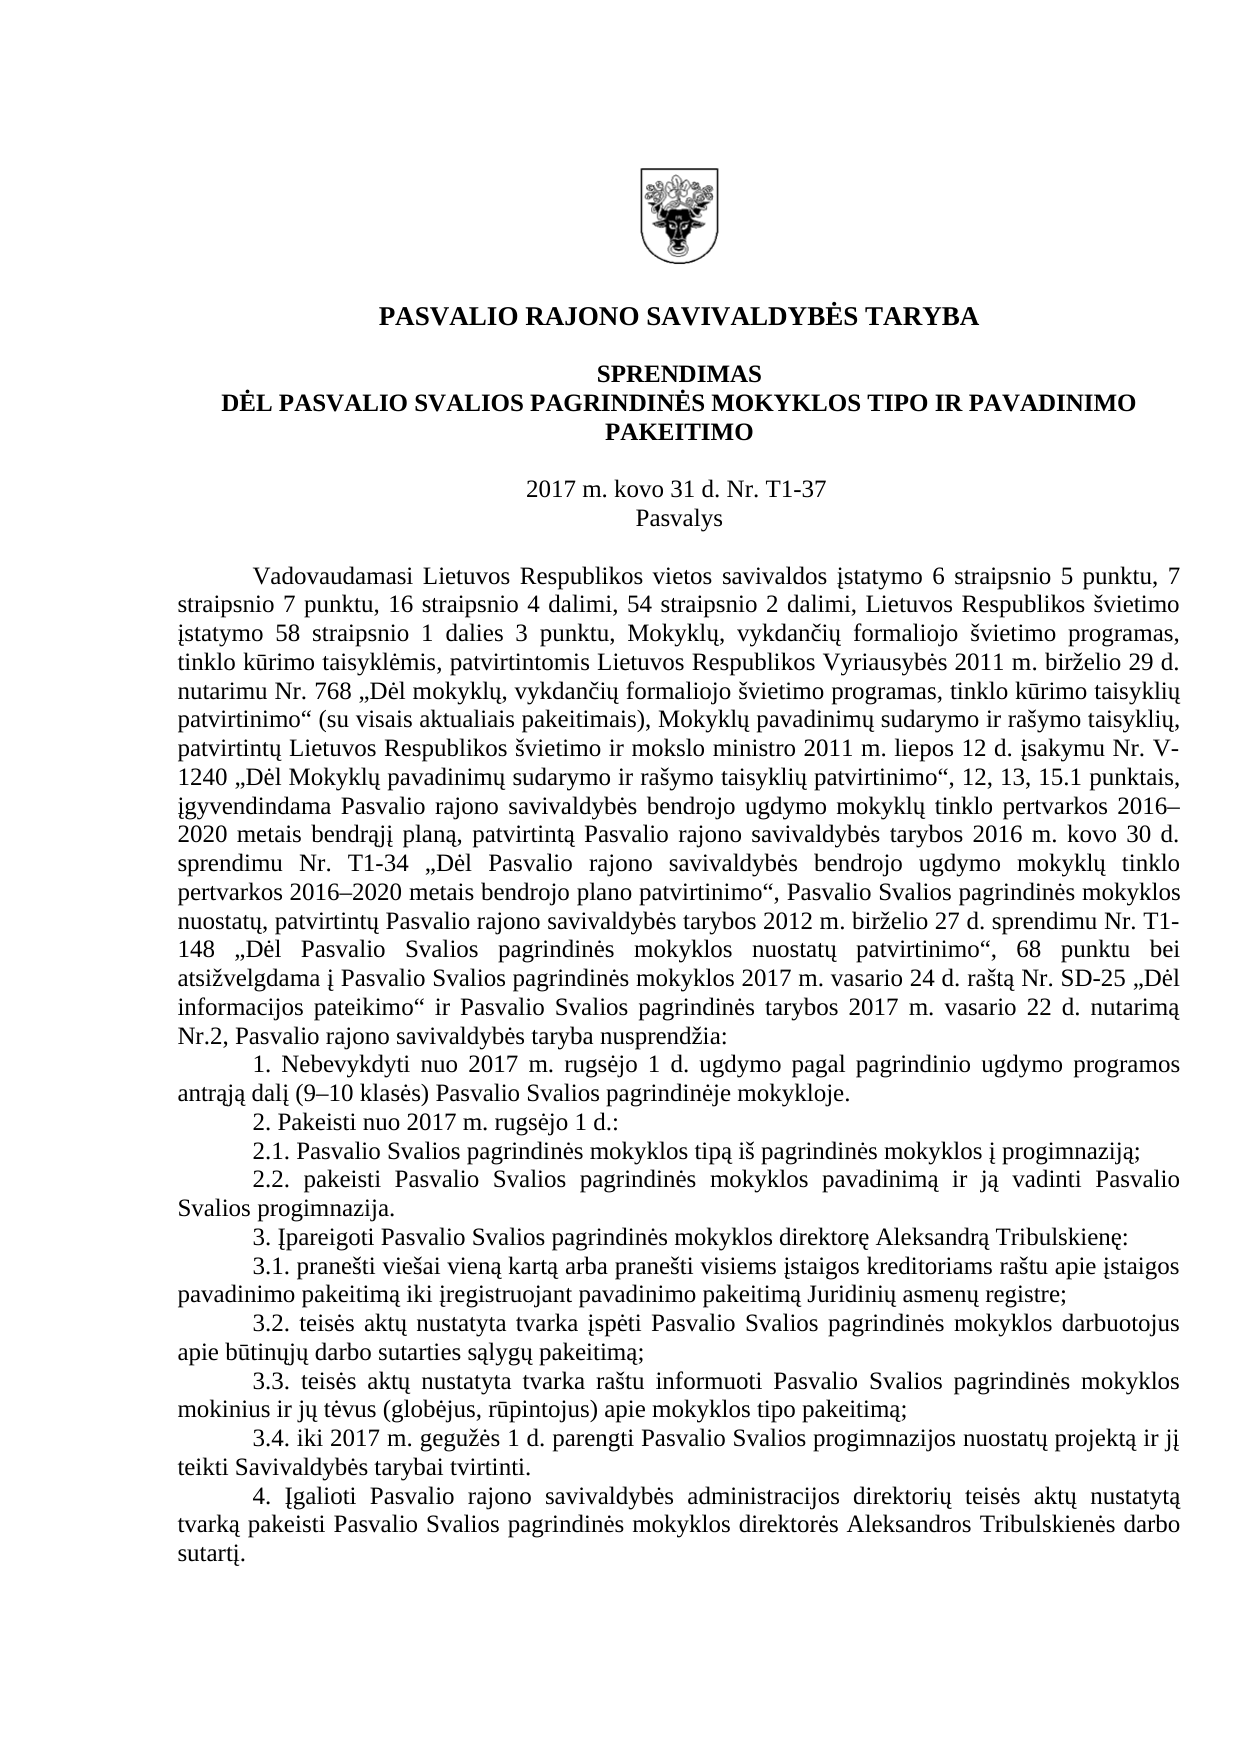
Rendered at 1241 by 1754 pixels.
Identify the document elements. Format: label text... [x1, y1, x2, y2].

text 2.1. Pasvalio Svalios pagrindinės mokyklos tipą iš pagrindinės mokyklos į progimnaziją; [177, 1136, 1181, 1164]
text Pasvalio rajono savivaldybės taryba [177, 300, 1181, 331]
text 3.2. teisės aktų nustatyta tvarka įspėti Pasvalio Svalios pagrindinės mokyklos darbuotojus apie būtinųjų darbo sutarties sąlygų pakeitimą; [177, 1308, 1181, 1366]
text 2.2. pakeisti Pasvalio Svalios pagrindinės mokyklos pavadinimą ir ją vadinti Pasvalio Svalios progimnazija. [177, 1164, 1181, 1222]
text Sprendimas [177, 359, 1181, 388]
text Dėl PASVALIO SVALIOS PAGRINDINĖS MOKYKLOS TIPO IR PAVADINIMO PAKEITIMO [177, 388, 1181, 446]
text 2. Pakeisti nuo 2017 m. rugsėjo 1 d.: [177, 1107, 1181, 1136]
text 3.1. pranešti viešai vieną kartą arba pranešti visiems įstaigos kreditoriams raštu apie įstaigos pavadinimo pakeitimą iki įregistruojant pavadinimo pakeitimą Juridinių asmenų registre; [177, 1251, 1181, 1308]
text 3.4. iki 2017 m. gegužės 1 d. parengti Pasvalio Svalios progimnazijos nuostatų projektą ir jį teikti Savivaldybės tarybai tvirtinti. [177, 1423, 1181, 1481]
text Vadovaudamasi Lietuvos Respublikos vietos savivaldos įstatymo 6 straipsnio 5 punktu, 7 straipsnio 7 punktu, 16 straipsnio 4 dalimi, 54 straipsnio 2 dalimi, Lietuvos Respublikos švietimo įstatymo 58 straipsnio 1 dalies 3 punktu, Mokyklų, vykdančių formaliojo švietimo programas, tinklo kūrimo taisyklėmis, patvirtintomis Lietuvos Respublikos Vyriausybės 2011 m. birželio 29 d. nutarimu Nr. 768 „Dėl mokyklų, vykdančių formaliojo švietimo programas, tinklo kūrimo taisyklių patvirtinimo“ (su visais aktualiais pakeitimais), Mokyklų pavadinimų sudarymo ir rašymo taisyklių, patvirtintų Lietuvos Respublikos švietimo ir mokslo ministro 2011 m. liepos 12 d. įsakymu Nr. V-1240 „Dėl Mokyklų pavadinimų sudarymo ir rašymo taisyklių patvirtinimo“, 12, 13, 15.1 punktais, įgyvendindama Pasvalio rajono savivaldybės bendrojo ugdymo mokyklų tinklo pertvarkos 2016–2020 metais bendrąjį planą, patvirtintą Pasvalio rajono savivaldybės tarybos 2016 m. kovo 30 d. sprendimu Nr. T1-34 „Dėl Pasvalio rajono savivaldybės bendrojo ugdymo mokyklų tinklo pertvarkos 2016–2020 metais bendrojo plano patvirtinimo“, Pasvalio Svalios pagrindinės mokyklos nuostatų, patvirtintų Pasvalio rajono savivaldybės tarybos 2012 m. birželio 27 d. sprendimu Nr. T1-148 „Dėl Pasvalio Svalios pagrindinės mokyklos nuostatų patvirtinimo“, 68 punktu bei atsižvelgdama į Pasvalio Svalios pagrindinės mokyklos 2017 m. vasario 24 d. raštą Nr. SD-25 „Dėl informacijos pateikimo“ ir Pasvalio Svalios pagrindinės tarybos 2017 m. vasario 22 d. nutarimą Nr.2, Pasvalio rajono savivaldybės taryba nusprendžia: [177, 561, 1181, 1049]
text Pasvalys [177, 503, 1181, 532]
text 4. Įgalioti Pasvalio rajono savivaldybės administracijos direktorių teisės aktų nustatytą tvarką pakeisti Pasvalio Svalios pagrindinės mokyklos direktorės Aleksandros Tribulskienės darbo sutartį. [177, 1481, 1181, 1567]
text 1. Nebevykdyti nuo 2017 m. rugsėjo 1 d. ugdymo pagal pagrindinio ugdymo programos antrąją dalį (9–10 klasės) Pasvalio Svalios pagrindinėje mokykloje. [177, 1049, 1181, 1107]
text 3. Įpareigoti Pasvalio Svalios pagrindinės mokyklos direktorę Aleksandrą Tribulskienę: [177, 1222, 1181, 1251]
text 3.3. teisės aktų nustatyta tvarka raštu informuoti Pasvalio Svalios pagrindinės mokyklos mokinius ir jų tėvus (globėjus, rūpintojus) apie mokyklos tipo pakeitimą; [177, 1366, 1181, 1423]
text 2017 m. kovo 31 d. Nr. T1-37 [177, 474, 1181, 503]
